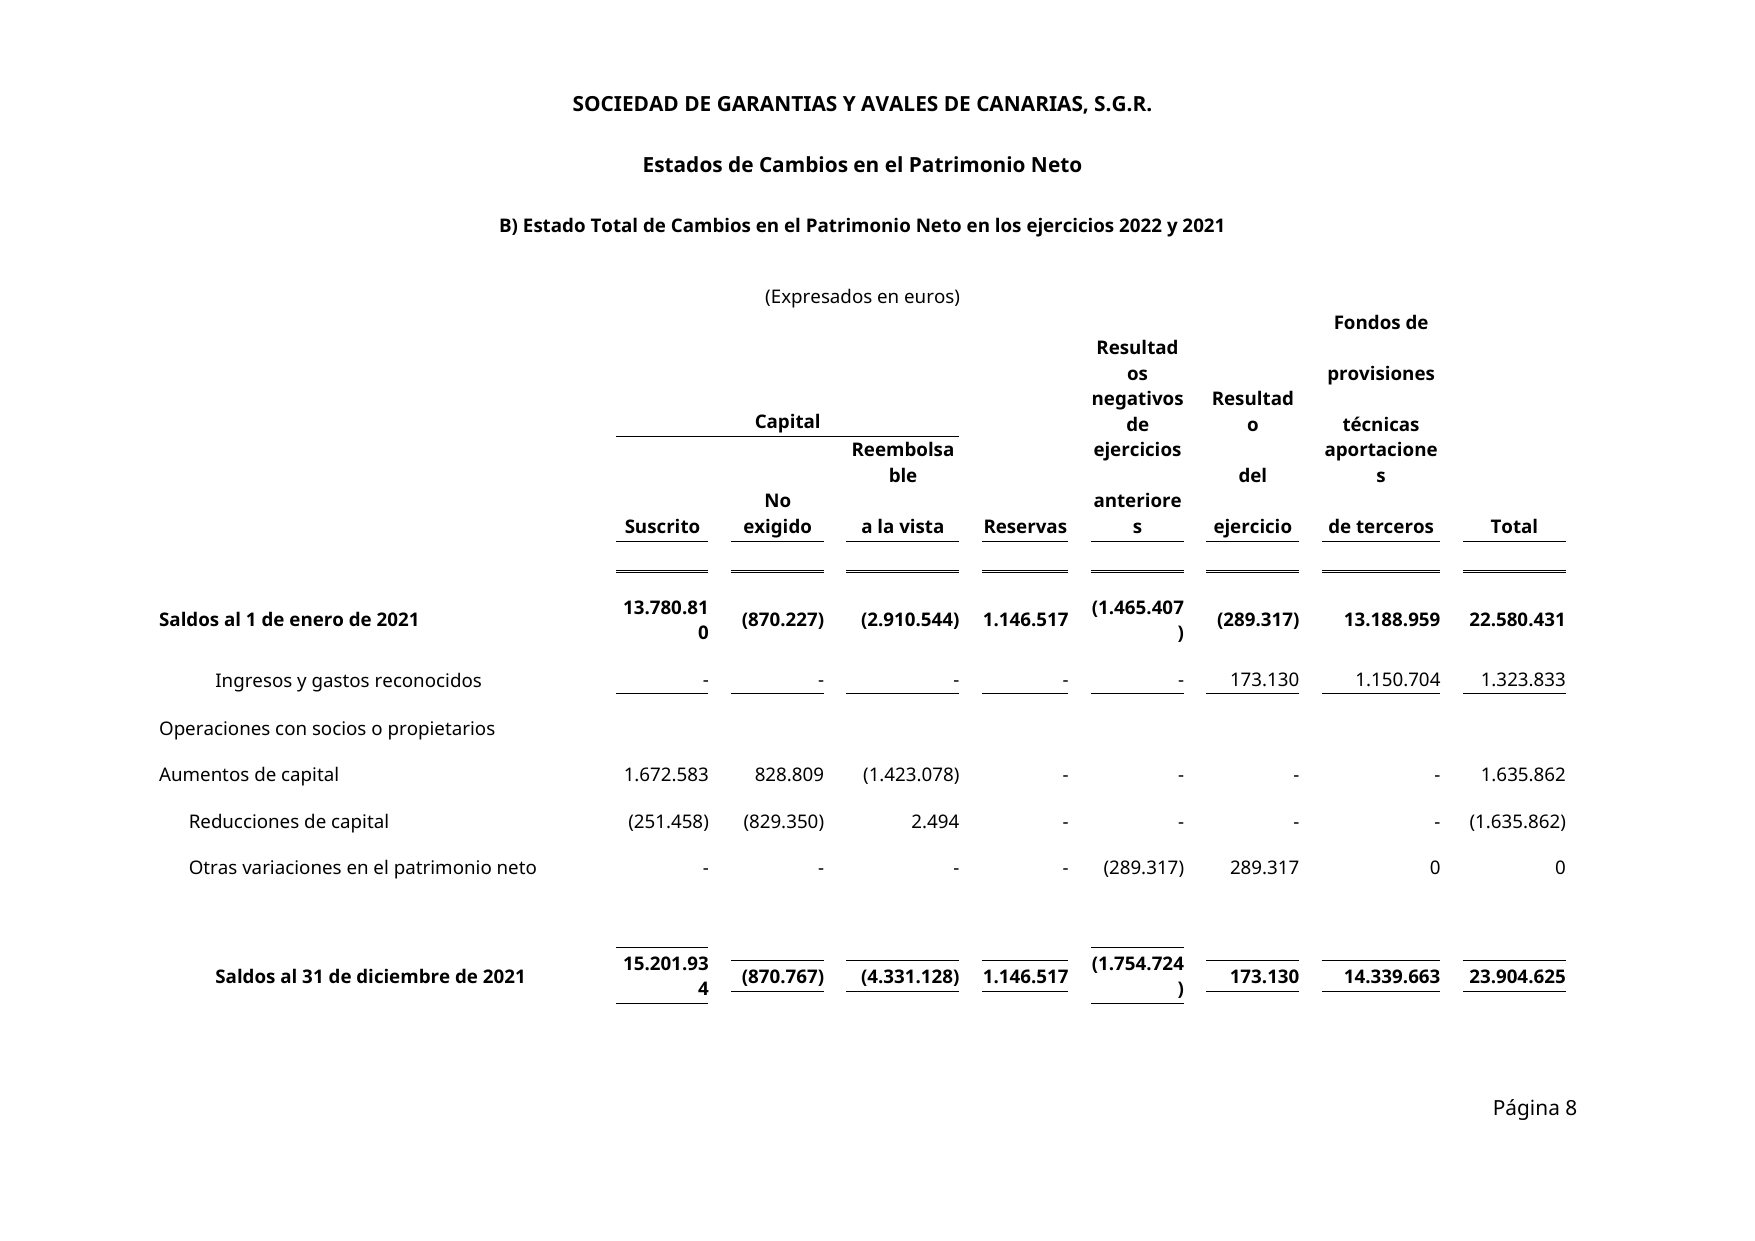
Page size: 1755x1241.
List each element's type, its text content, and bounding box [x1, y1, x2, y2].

table_cell [1451, 715, 1577, 762]
table_cell [1080, 543, 1195, 594]
table_cell Reservas [970, 488, 1080, 542]
table_cell 23.904.625 [1451, 947, 1577, 1025]
table_cell anteriores [1080, 488, 1195, 542]
table_cell [1080, 901, 1195, 947]
table_cell Reembolsable [835, 437, 970, 488]
table_cell técnicas [1310, 386, 1451, 437]
table_cell 2.494 [835, 808, 970, 854]
table_cell Aumentos de capital [148, 762, 605, 808]
table_cell [1310, 715, 1451, 762]
table_header [1080, 309, 1195, 334]
table_header [970, 309, 1080, 334]
table_cell (2.910.544) [835, 594, 970, 666]
table_cell (251.458) [605, 808, 720, 854]
table_cell - [605, 666, 720, 715]
table_cell de terceros [1310, 488, 1451, 542]
table_cell 1.146.517 [970, 594, 1080, 666]
table_cell (1.635.862) [1451, 808, 1577, 854]
table_cell 1.323.833 [1451, 666, 1577, 715]
table_cell Capital [605, 386, 970, 437]
table_cell 289.317 [1195, 854, 1310, 901]
table_cell (4.331.128) [835, 947, 970, 1025]
table_header [1451, 309, 1577, 334]
table_cell - [1310, 808, 1451, 854]
table_cell 13.188.959 [1310, 594, 1451, 666]
table_cell (870.227) [720, 594, 835, 666]
table_cell Suscrito [605, 488, 720, 542]
table_cell 15.201.934 [605, 947, 720, 1025]
table_cell - [970, 808, 1080, 854]
table_cell [605, 1025, 720, 1072]
table_cell [605, 335, 720, 386]
table_cell [970, 901, 1080, 947]
table_cell negativos de [1080, 386, 1195, 437]
table_cell - [720, 854, 835, 901]
table_cell - [720, 666, 835, 715]
table_cell 0 [1451, 854, 1577, 901]
table_cell [720, 715, 835, 762]
table_cell [720, 437, 835, 488]
table_cell [720, 901, 835, 947]
table_header [835, 309, 970, 334]
table_cell [148, 386, 605, 437]
table_cell aportaciones [1310, 437, 1451, 488]
table_cell [148, 543, 605, 594]
table_cell [835, 901, 970, 947]
table_cell - [1195, 808, 1310, 854]
table_cell [835, 543, 970, 594]
table_cell [835, 715, 970, 762]
table_cell [148, 335, 605, 386]
table_cell 173.130 [1195, 666, 1310, 715]
table_cell [1080, 715, 1195, 762]
table_cell - [835, 854, 970, 901]
table_cell - [970, 762, 1080, 808]
table_cell [605, 901, 720, 947]
table_cell (870.767) [720, 947, 835, 1025]
table_cell (289.317) [1195, 594, 1310, 666]
table_cell [970, 1025, 1080, 1072]
table_cell - [1310, 762, 1451, 808]
table_cell [720, 543, 835, 594]
table_cell [835, 335, 970, 386]
table_cell 14.339.663 [1310, 947, 1451, 1025]
table_cell [1195, 901, 1310, 947]
table_cell Saldos al 31 de diciembre de 2021 [148, 947, 605, 1025]
table_cell [970, 543, 1080, 594]
table_cell Ingresos y gastos reconocidos [148, 666, 605, 715]
table_cell Reducciones de capital [148, 808, 605, 854]
table_cell [148, 1025, 605, 1072]
table_cell 0 [1310, 854, 1451, 901]
table_cell Resultados [1080, 335, 1195, 386]
table_cell - [835, 666, 970, 715]
table_cell provisiones [1310, 335, 1451, 386]
table_cell No exigido [720, 488, 835, 542]
table_cell del [1195, 437, 1310, 488]
table_cell - [1080, 808, 1195, 854]
table_cell 1.146.517 [970, 947, 1080, 1025]
table_cell [1080, 1025, 1195, 1072]
table_cell 22.580.431 [1451, 594, 1577, 666]
table_cell [605, 543, 720, 594]
table_cell [835, 1025, 970, 1072]
table_cell - [970, 854, 1080, 901]
table_cell [1451, 335, 1577, 386]
table_cell 1.635.862 [1451, 762, 1577, 808]
table_cell - [1080, 762, 1195, 808]
table_cell [605, 715, 720, 762]
table_cell 13.780.810 [605, 594, 720, 666]
table_cell a la vista [835, 488, 970, 542]
table_cell ejercicios [1080, 437, 1195, 488]
table_header [1195, 309, 1310, 334]
table_cell [148, 488, 605, 542]
table_cell (1.465.407) [1080, 594, 1195, 666]
table_cell (1.754.724) [1080, 947, 1195, 1025]
table_cell Resultado [1195, 386, 1310, 437]
table_cell [1195, 335, 1310, 386]
table_cell - [970, 666, 1080, 715]
table_cell [1310, 901, 1451, 947]
table_cell [970, 437, 1080, 488]
table_cell [1195, 1025, 1310, 1072]
table_cell - [1195, 762, 1310, 808]
table_cell Operaciones con socios o propietarios [148, 715, 605, 762]
table_cell [1310, 543, 1451, 594]
table_cell [1451, 437, 1577, 488]
table_cell [720, 1025, 835, 1072]
table_cell (1.423.078) [835, 762, 970, 808]
table_cell 1.672.583 [605, 762, 720, 808]
table_cell [970, 386, 1080, 437]
table_cell - [605, 854, 720, 901]
table_cell Total [1451, 488, 1577, 542]
table_cell [1451, 543, 1577, 594]
table_cell [148, 437, 605, 488]
table_cell - [1080, 666, 1195, 715]
table_cell [970, 335, 1080, 386]
table_header [720, 309, 835, 334]
table_cell [1310, 1025, 1451, 1072]
table_cell [1451, 901, 1577, 947]
table_cell [1451, 1025, 1577, 1072]
table_cell Saldos al 1 de enero de 2021 [148, 594, 605, 666]
table_cell [970, 715, 1080, 762]
table_header [605, 309, 720, 334]
table_cell Otras variaciones en el patrimonio neto [148, 854, 605, 901]
table_header [148, 309, 605, 334]
table_cell 173.130 [1195, 947, 1310, 1025]
table_cell (289.317) [1080, 854, 1195, 901]
table_cell [605, 437, 720, 488]
table_cell [148, 901, 605, 947]
table_cell ejercicio [1195, 488, 1310, 542]
table_cell [1451, 386, 1577, 437]
table_header Fondos de [1310, 309, 1451, 334]
table_cell [1195, 543, 1310, 594]
table_cell [720, 335, 835, 386]
table_cell (829.350) [720, 808, 835, 854]
table_cell 1.150.704 [1310, 666, 1451, 715]
table_cell 828.809 [720, 762, 835, 808]
table_cell [1195, 715, 1310, 762]
